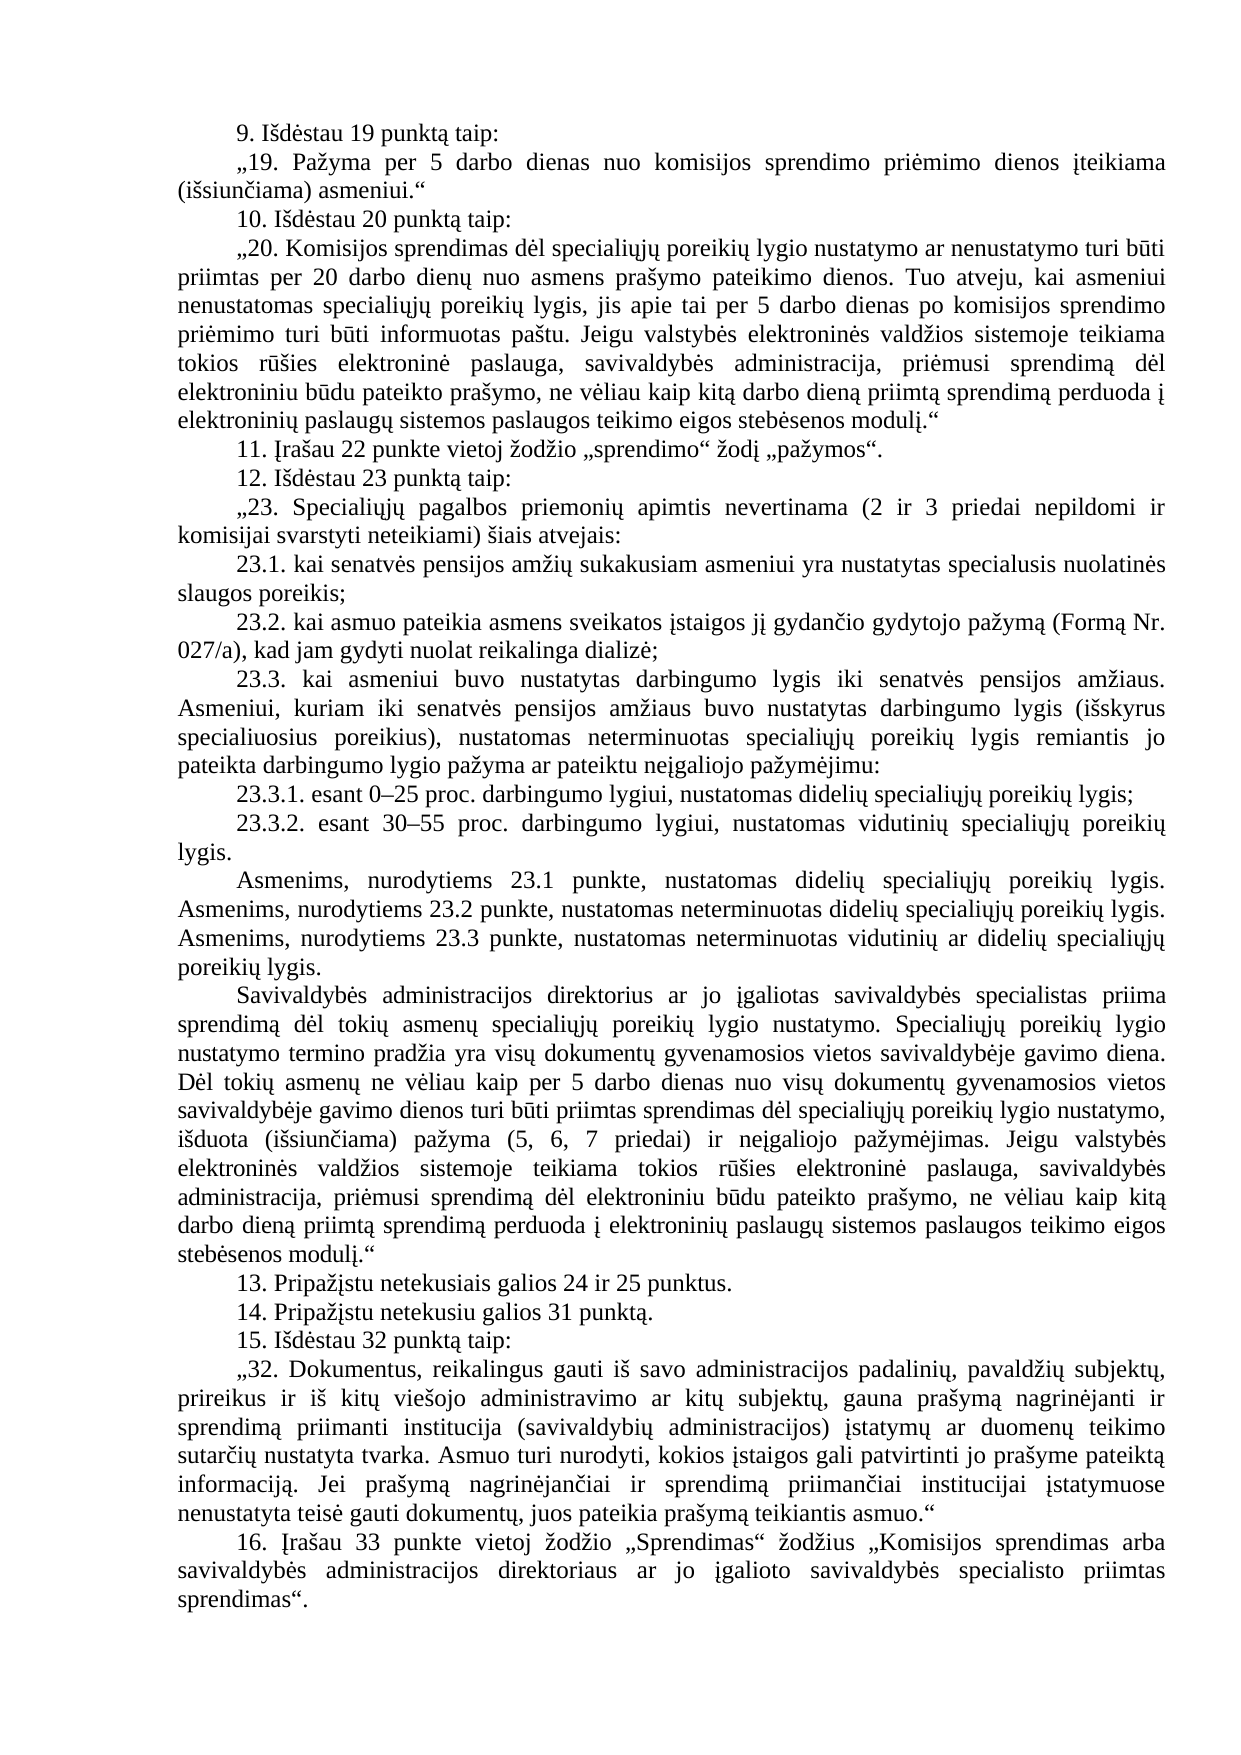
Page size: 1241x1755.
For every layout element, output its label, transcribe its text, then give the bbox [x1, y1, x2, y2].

text 14. Pripažįstu netekusiu galios 31 punktą. [177, 1297, 1166, 1326]
text Asmenims, nurodytiems 23.1 punkte, nustatomas didelių specialiųjų poreikių lygis. Asmenims, nurodytiems 23.2 punkte, nustatomas neterminuotas didelių specialiųjų poreikių lygis. Asmenims, nurodytiems 23.3 punkte, nustatomas neterminuotas vidutinių ar didelių specialiųjų poreikių lygis. [177, 866, 1166, 981]
text „32. Dokumentus, reikalingus gauti iš savo administracijos padalinių, pavaldžių subjektų, prireikus ir iš kitų viešojo administravimo ar kitų subjektų, gauna prašymą nagrinėjanti ir sprendimą priimanti institucija (savivaldybių administracijos) įstatymų ar duomenų teikimo sutarčių nustatyta tvarka. Asmuo turi nurodyti, kokios įstaigos gali patvirtinti jo prašyme pateiktą informaciją. Jei prašymą nagrinėjančiai ir sprendimą priimančiai institucijai įstatymuose nenustatyta teisė gauti dokumentų, juos pateikia prašymą teikiantis asmuo.“ [177, 1354, 1166, 1527]
text 23.2. kai asmuo pateikia asmens sveikatos įstaigos jį gydančio gydytojo pažymą (Formą Nr. 027/a), kad jam gydyti nuolat reikalinga dializė; [177, 607, 1166, 664]
text 12. Išdėstau 23 punktą taip: [177, 463, 1166, 492]
text 23.1. kai senatvės pensijos amžių sukakusiam asmeniui yra nustatytas specialusis nuolatinės slaugos poreikis; [177, 549, 1166, 607]
text 9. Išdėstau 19 punktą taip: [177, 118, 1166, 147]
text 15. Išdėstau 32 punktą taip: [177, 1326, 1166, 1354]
text 13. Pripažįstu netekusiais galios 24 ir 25 punktus. [177, 1268, 1166, 1297]
text 23.3.2. esant 30–55 proc. darbingumo lygiui, nustatomas vidutinių specialiųjų poreikių lygis. [177, 808, 1166, 866]
text „23. Specialiųjų pagalbos priemonių apimtis nevertinama (2 ir 3 priedai nepildomi ir komisijai svarstyti neteikiami) šiais atvejais: [177, 492, 1166, 549]
text 23.3.1. esant 0–25 proc. darbingumo lygiui, nustatomas didelių specialiųjų poreikių lygis; [177, 779, 1166, 808]
text 23.3. kai asmeniui buvo nustatytas darbingumo lygis iki senatvės pensijos amžiaus. Asmeniui, kuriam iki senatvės pensijos amžiaus buvo nustatytas darbingumo lygis (išskyrus specialiuosius poreikius), nustatomas neterminuotas specialiųjų poreikių lygis remiantis jo pateikta darbingumo lygio pažyma ar pateiktu neįgaliojo pažymėjimu: [177, 664, 1166, 779]
text 10. Išdėstau 20 punktą taip: [177, 204, 1166, 233]
text 16. Įrašau 33 punkte vietoj žodžio „Sprendimas“ žodžius „Komisijos sprendimas arba savivaldybės administracijos direktoriaus ar jo įgalioto savivaldybės specialisto priimtas sprendimas“. [177, 1527, 1166, 1613]
text Savivaldybės administracijos direktorius ar jo įgaliotas savivaldybės specialistas priima sprendimą dėl tokių asmenų specialiųjų poreikių lygio nustatymo. Specialiųjų poreikių lygio nustatymo termino pradžia yra visų dokumentų gyvenamosios vietos savivaldybėje gavimo diena. Dėl tokių asmenų ne vėliau kaip per 5 darbo dienas nuo visų dokumentų gyvenamosios vietos savivaldybėje gavimo dienos turi būti priimtas sprendimas dėl specialiųjų poreikių lygio nustatymo, išduota (išsiunčiama) pažyma (5, 6, 7 priedai) ir neįgaliojo pažymėjimas. Jeigu valstybės elektroninės valdžios sistemoje teikiama tokios rūšies elektroninė paslauga, savivaldybės administracija, priėmusi sprendimą dėl elektroniniu būdu pateikto prašymo, ne vėliau kaip kitą darbo dieną priimtą sprendimą perduoda į elektroninių paslaugų sistemos paslaugos teikimo eigos stebėsenos modulį.“ [177, 981, 1166, 1268]
text „19. Pažyma per 5 darbo dienas nuo komisijos sprendimo priėmimo dienos įteikiama (išsiunčiama) asmeniui.“ [177, 147, 1166, 204]
text 11. Įrašau 22 punkte vietoj žodžio „sprendimo“ žodį „pažymos“. [177, 434, 1166, 463]
text „20. Komisijos sprendimas dėl specialiųjų poreikių lygio nustatymo ar nenustatymo turi būti priimtas per 20 darbo dienų nuo asmens prašymo pateikimo dienos. Tuo atveju, kai asmeniui nenustatomas specialiųjų poreikių lygis, jis apie tai per 5 darbo dienas po komisijos sprendimo priėmimo turi būti informuotas paštu. Jeigu valstybės elektroninės valdžios sistemoje teikiama tokios rūšies elektroninė paslauga, savivaldybės administracija, priėmusi sprendimą dėl elektroniniu būdu pateikto prašymo, ne vėliau kaip kitą darbo dieną priimtą sprendimą perduoda į elektroninių paslaugų sistemos paslaugos teikimo eigos stebėsenos modulį.“ [177, 233, 1166, 434]
